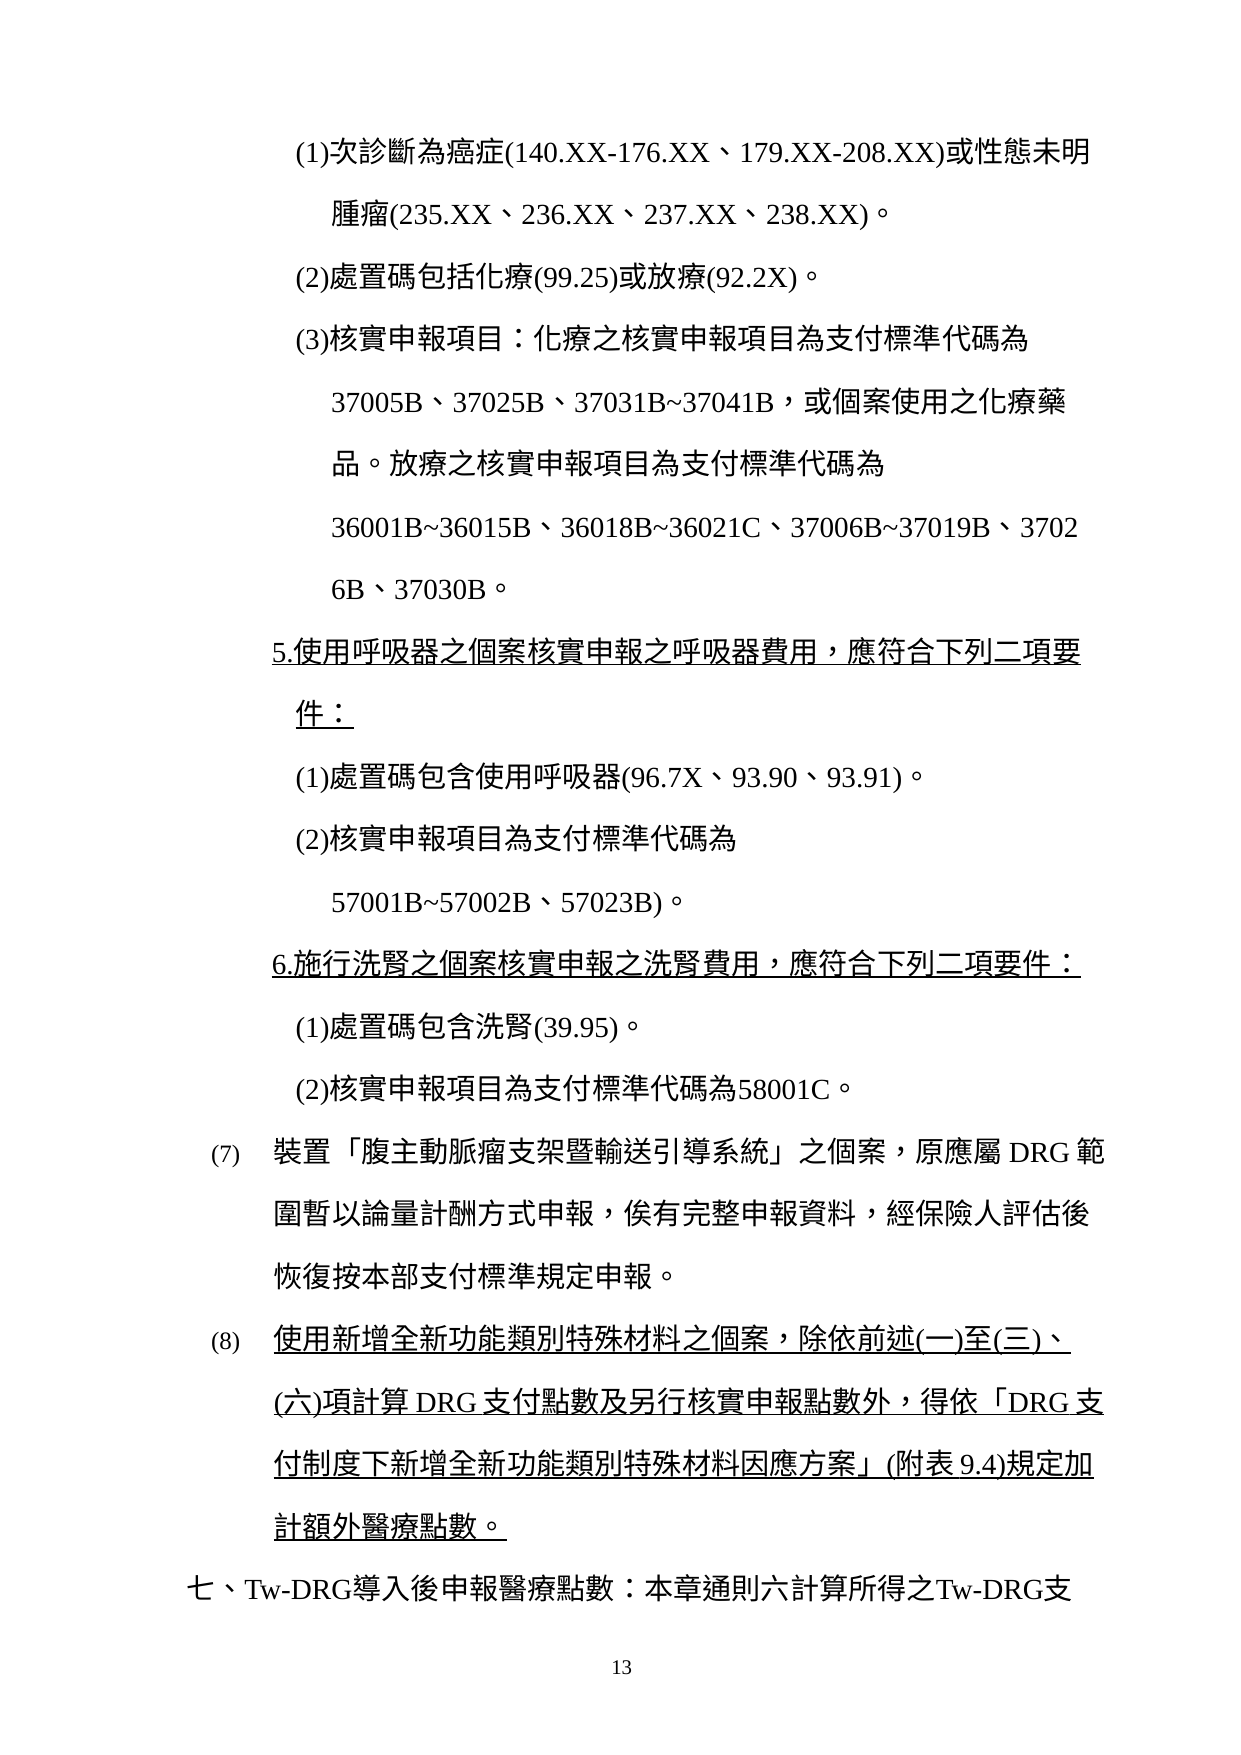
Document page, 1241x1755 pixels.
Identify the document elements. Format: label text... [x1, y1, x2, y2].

text (2)核實申報項目為支付標準代碼為57001B~57002B、57023B)。 [295, 795, 1092, 920]
text 5.使用呼吸器之個案核實申報之呼吸器費用，應符合下列二項要件： [272, 608, 1092, 733]
text (2)核實申報項目為支付標準代碼為58001C。 [295, 1045, 1092, 1108]
text (2)處置碼包括化療(99.25)或放療(92.2X)。 [295, 233, 1092, 295]
text (1)次診斷為癌症(140.XX-176.XX、179.XX-208.XX)或性態未明腫瘤(235.XX、236.XX、237.XX、238.XX)。 [295, 108, 1092, 233]
text (1)處置碼包含洗腎(39.95)。 [295, 983, 1092, 1045]
text 七、Tw-DRG導入後申報醫療點數：本章通則六計算所得之Tw-DRG支 [186, 1545, 1079, 1608]
text (1)處置碼包含使用呼吸器(96.7X、93.90、93.91)。 [295, 733, 1092, 795]
list 使用新增全新功能類別特殊材料之個案，除依前述(一)至(三)、(六)項計算DRG支付點數及另行核實申報點數外，得依「DRG支付制度下新增全新功能類別特殊材料因應方案」(附表9.4)規定加計額外醫療點數。 [211, 1295, 1117, 1545]
list 裝置「腹主動脈瘤支架暨輸送引導系統」之個案，原應屬DRG範圍暫以論量計酬方式申報，俟有完整申報資料，經保險人評估後恢復按本部支付標準規定申報。 [211, 1108, 1117, 1295]
text 6.施行洗腎之個案核實申報之洗腎費用，應符合下列二項要件： [272, 920, 1092, 983]
text (3)核實申報項目：化療之核實申報項目為支付標準代碼為37005B、37025B、37031B~37041B，或個案使用之化療藥品。放療之核實申報項目為支付標準代碼為36001B~36015B、36018B~36021C、37006B~37019B、37026B、37030B。 [295, 295, 1092, 608]
